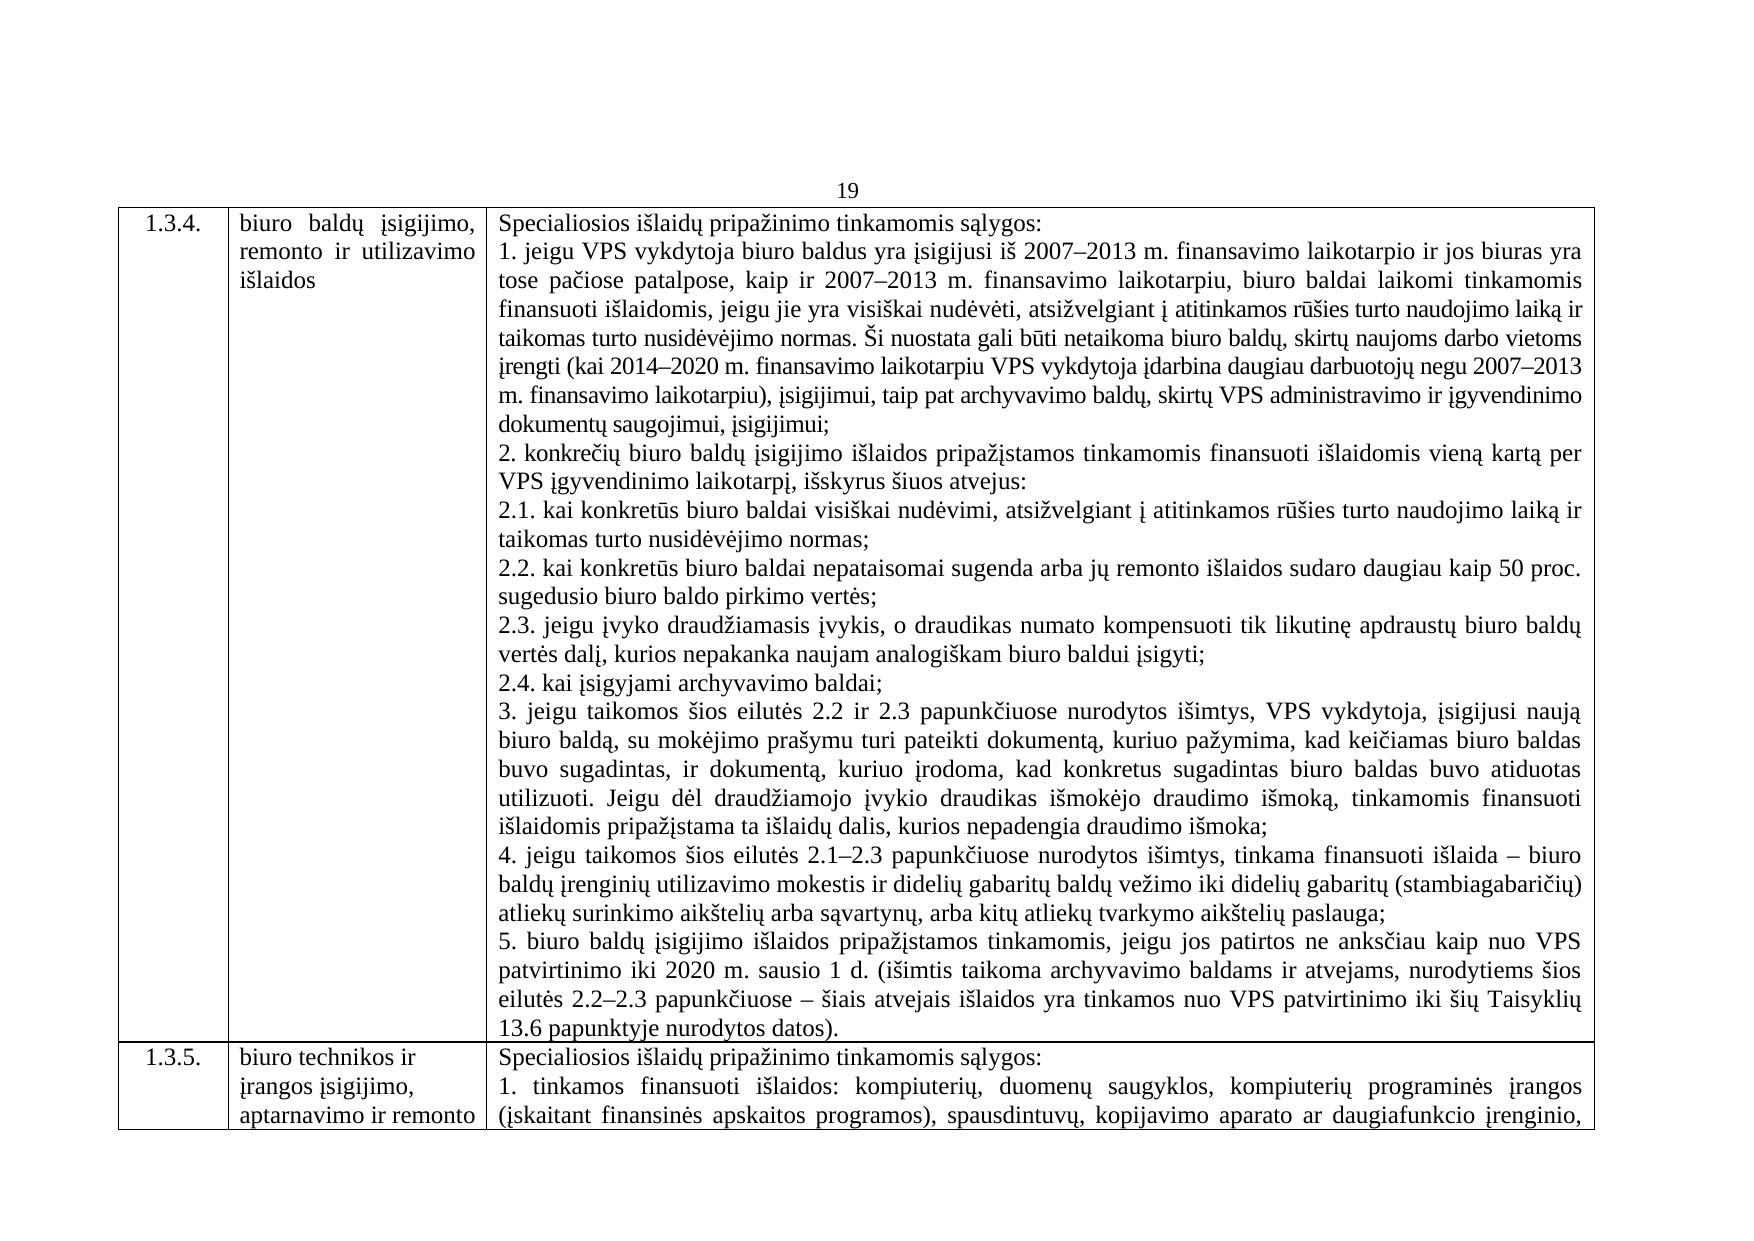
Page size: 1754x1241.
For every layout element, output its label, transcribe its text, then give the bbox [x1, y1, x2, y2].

table_cell 1.3.4. [119, 208, 228, 1041]
table_cell Specialiosios išlaidų pripažinimo tinkamomis sąlygos: 1. tinkamos finansuoti išlaidos: kompiuterių, duomenų saugyklos, kompiuterių programinės įrangos (įskaitant finansinės apskaitos programos), spausdintuvų, kopijavimo aparato ar daugiafunkcio įrenginio, [487, 1043, 1594, 1129]
table_cell biuro baldų įsigijimo, remonto ir utilizavimo išlaidos [229, 208, 486, 1041]
table_cell biuro technikos ir įrangos įsigijimo, aptarnavimo ir remonto [229, 1043, 486, 1129]
table_cell Specialiosios išlaidų pripažinimo tinkamomis sąlygos: 1. jeigu VPS vykdytoja biuro baldus yra įsigijusi iš 2007–2013 m. finansavimo laikotarpio ir jos biuras yra tose pačiose patalpose, kaip ir 2007–2013 m. finansavimo laikotarpiu, biuro baldai laikomi tinkamomis finansuoti išlaidomis, jeigu jie yra visiškai nudėvėti, atsižvelgiant į atitinkamos rūšies turto naudojimo laiką ir taikomas turto nusidėvėjimo normas. Ši nuostata gali būti netaikoma biuro baldų, skirtų naujoms darbo vietoms įrengti (kai 2014–2020 m. finansavimo laikotarpiu VPS vykdytoja įdarbina daugiau darbuotojų negu 2007–2013 m. finansavimo laikotarpiu), įsigijimui, taip pat archyvavimo baldų, skirtų VPS administravimo ir įgyvendinimo dokumentų saugojimui, įsigijimui; 2. konkrečių biuro baldų įsigijimo išlaidos pripažįstamos tinkamomis finansuoti išlaidomis vieną kartą per VPS įgyvendinimo laikotarpį, išskyrus šiuos atvejus: 2.1. kai konkretūs biuro baldai visiškai nudėvimi, atsižvelgiant į atitinkamos rūšies turto naudojimo laiką ir taikomas turto nusidėvėjimo normas; 2.2. kai konkretūs biuro baldai nepataisomai sugenda arba jų remonto išlaidos sudaro daugiau kaip 50 proc. sugedusio biuro baldo pirkimo vertės; 2.3. jeigu įvyko draudžiamasis įvykis, o draudikas numato kompensuoti tik likutinę apdraustų biuro baldų vertės dalį, kurios nepakanka naujam analogiškam biuro baldui įsigyti; 2.4. kai įsigyjami archyvavimo baldai; 3. jeigu taikomos šios eilutės 2.2 ir 2.3 papunkčiuose nurodytos išimtys, VPS vykdytoja, įsigijusi naują biuro baldą, su mokėjimo prašymu turi pateikti dokumentą, kuriuo pažymima, kad keičiamas biuro baldas buvo sugadintas, ir dokumentą, kuriuo įrodoma, kad konkretus sugadintas biuro baldas buvo atiduotas utilizuoti. Jeigu dėl draudžiamojo įvykio draudikas išmokėjo draudimo išmoką, tinkamomis finansuoti išlaidomis pripažįstama ta išlaidų dalis, kurios nepadengia draudimo išmoka; 4. jeigu taikomos šios eilutės 2.1–2.3 papunkčiuose nurodytos išimtys, tinkama finansuoti išlaida – biuro baldų įrenginių utilizavimo mokestis ir didelių gabaritų baldų vežimo iki didelių gabaritų (stambiagabaričių) atliekų surinkimo aikštelių arba sąvartynų, arba kitų atliekų tvarkymo aikštelių paslauga; 5. biuro baldų įsigijimo išlaidos pripažįstamos tinkamomis, jeigu jos patirtos ne anksčiau kaip nuo VPS patvirtinimo iki 2020 m. sausio 1 d. (išimtis taikoma archyvavimo baldams ir atvejams, nurodytiems šios eilutės 2.2–2.3 papunkčiuose – šiais atvejais išlaidos yra tinkamos nuo VPS patvirtinimo iki šių Taisyklių 13.6 papunktyje nurodytos datos). [487, 208, 1594, 1041]
table_cell 1.3.5. [119, 1043, 228, 1129]
